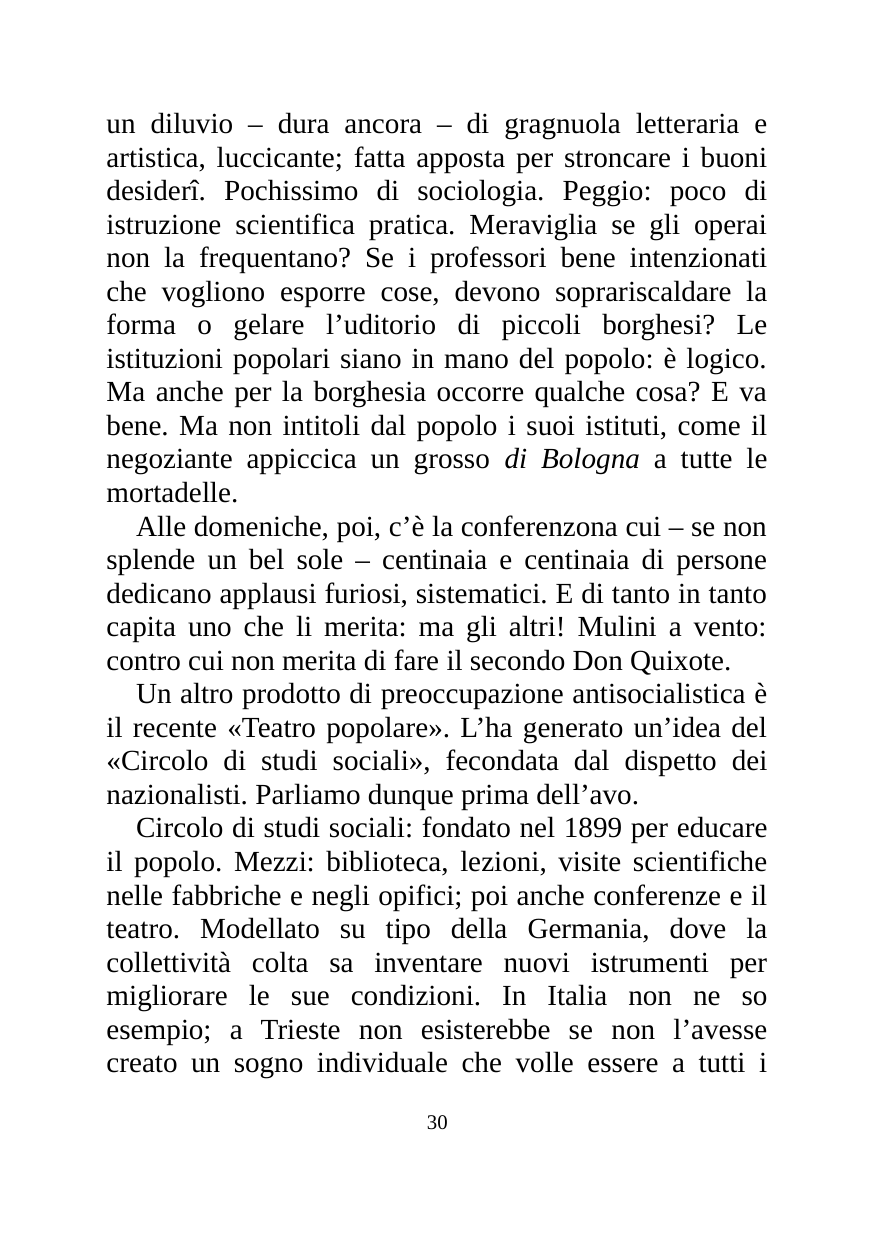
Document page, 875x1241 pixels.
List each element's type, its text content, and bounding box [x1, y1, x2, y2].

text Alle domeniche, poi, c’è la conferenzona cui – se non splende un bel sole – centinaia e centinaia di persone dedicano applausi furiosi, sistematici. E di tanto in tanto capita uno che li merita: ma gli altri! Mulini a vento: contro cui non merita di fare il secondo Don Quixote. [106, 509, 768, 676]
text un diluvio – dura ancora – di gragnuola letteraria e artistica, luccicante; fatta apposta per stroncare i buoni desiderî. Pochissimo di sociologia. Peggio: poco di istruzione scientifica pratica. Meraviglia se gli operai non la frequentano? Se i professori bene intenzionati che vogliono esporre cose, devono soprariscaldare la forma o gelare l’uditorio di piccoli borghesi? Le istituzioni popolari siano in mano del popolo: è logico. Ma anche per la borghesia occorre qualche cosa? E va bene. Ma non intitoli dal popolo i suoi istituti, come il negoziante appiccica un grosso di Bologna a tutte le mortadelle. [106, 106, 768, 509]
text Circolo di studi sociali: fondato nel 1899 per educare il popolo. Mezzi: biblioteca, lezioni, visite scientifiche nelle fabbriche e negli opifici; poi anche conferenze e il teatro. Modellato su tipo della Germania, dove la collettività colta sa inventare nuovi istrumenti per migliorare le sue condizioni. In Italia non ne so esempio; a Trieste non esisterebbe se non l’avesse creato un sogno individuale che volle essere a tutti i [106, 811, 768, 1079]
text Un altro prodotto di preoccupazione antisocialistica è il recente «Teatro popolare». L’ha generato un’idea del «Circolo di studi sociali», fecondata dal dispetto dei nazionalisti. Parliamo dunque prima dell’avo. [106, 676, 768, 811]
